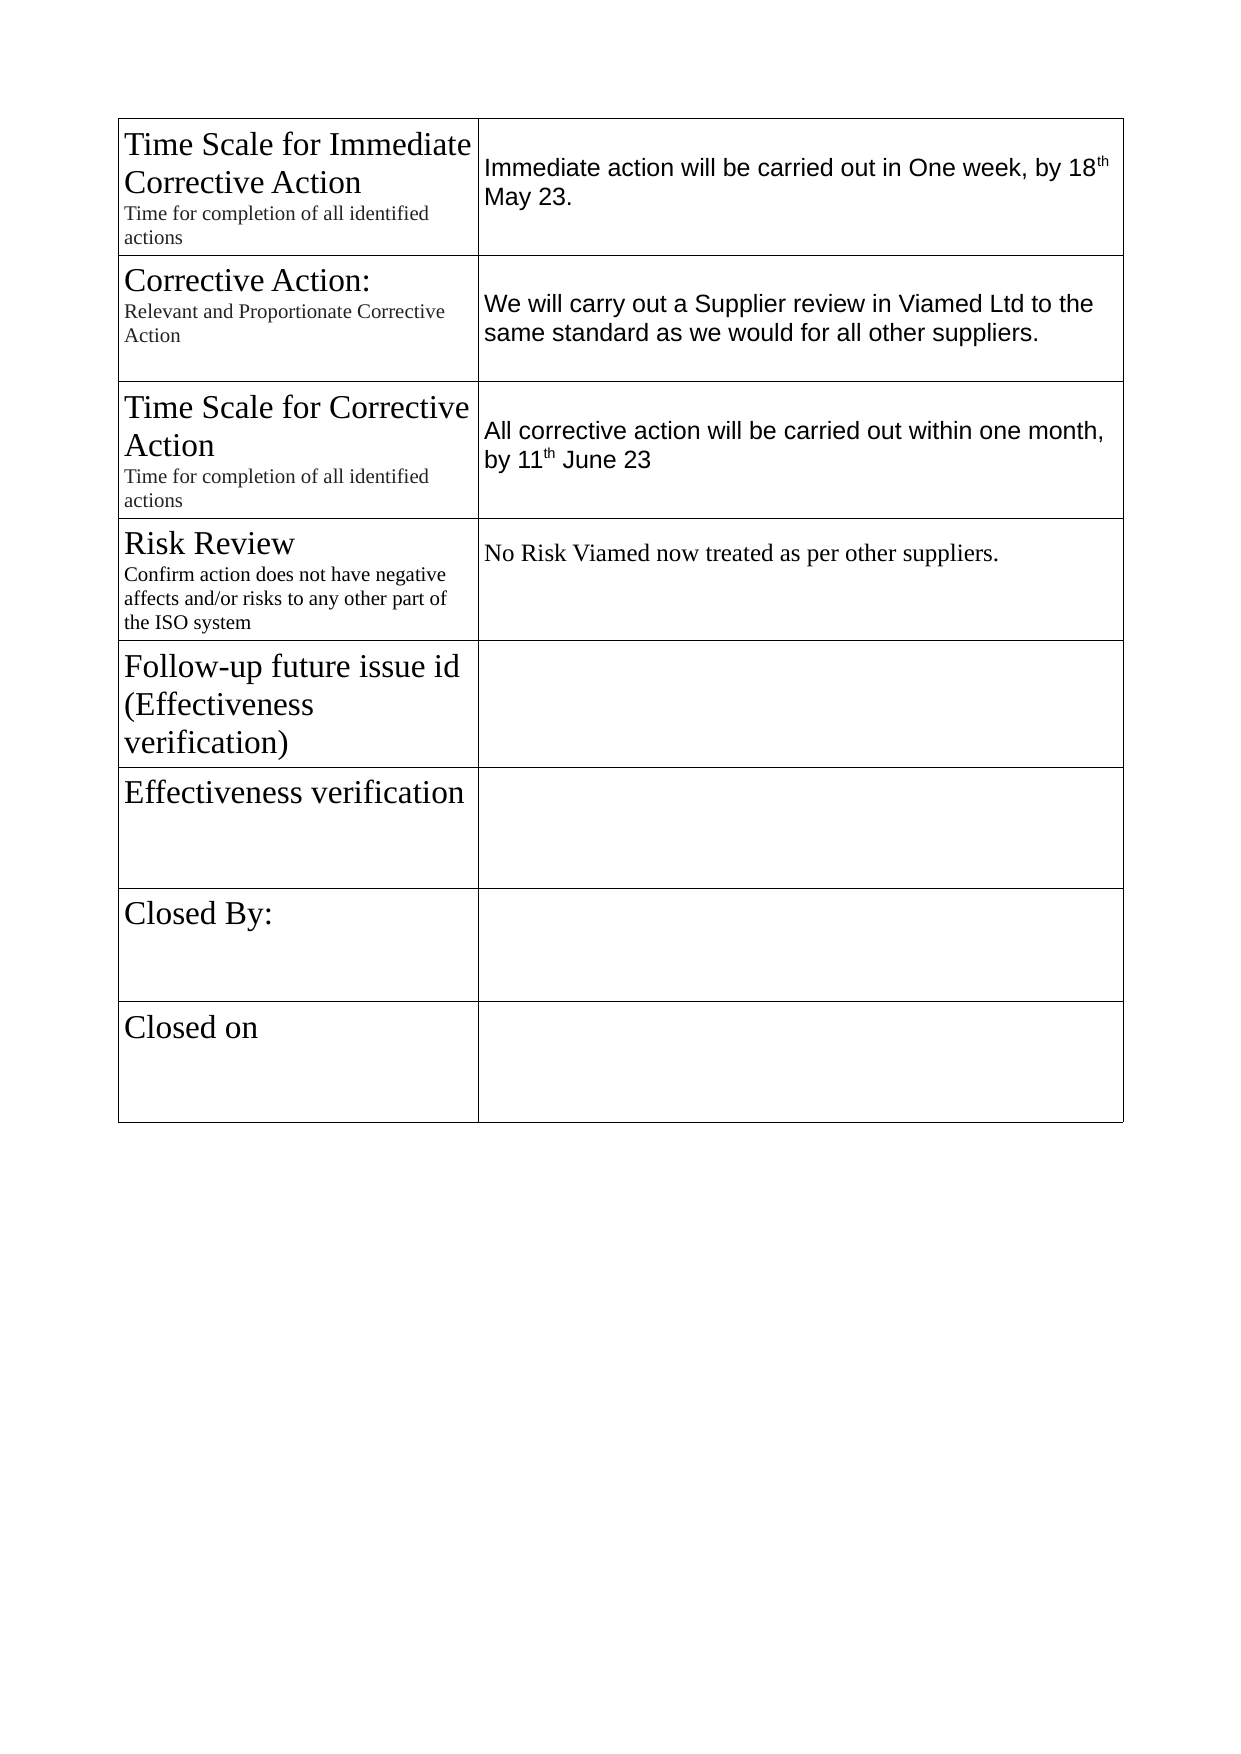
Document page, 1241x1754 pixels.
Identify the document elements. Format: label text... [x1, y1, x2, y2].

table_cell Closed on [119, 1002, 478, 1122]
table_cell Follow-up future issue id (Effectiveness verification) [119, 641, 478, 767]
table_cell Time Scale for Corrective Action Time for completion of all identified actions [119, 382, 478, 518]
table_cell [479, 768, 1123, 888]
table_cell Effectiveness verification [119, 768, 478, 888]
table_cell [479, 889, 1123, 1001]
table_cell Risk Review Confirm action does not have negative affects and/or risks to any other part of the ISO system [119, 519, 478, 640]
table_cell Immediate action will be carried out in One week, by 18th May 23. [479, 119, 1123, 254]
table_cell Corrective Action: Relevant and Proportionate Corrective Action [119, 256, 478, 381]
table_cell All corrective action will be carried out within one month, by 11th June 23 [479, 382, 1123, 518]
table_cell Closed By: [119, 889, 478, 1001]
table_cell [479, 1002, 1123, 1122]
table_cell We will carry out a Supplier review in Viamed Ltd to the same standard as we would for all other suppliers. [479, 256, 1123, 381]
table_cell Time Scale for Immediate Corrective Action Time for completion of all identified actions [119, 119, 478, 254]
table_cell No Risk Viamed now treated as per other suppliers. [479, 519, 1123, 640]
table_cell [479, 641, 1123, 767]
